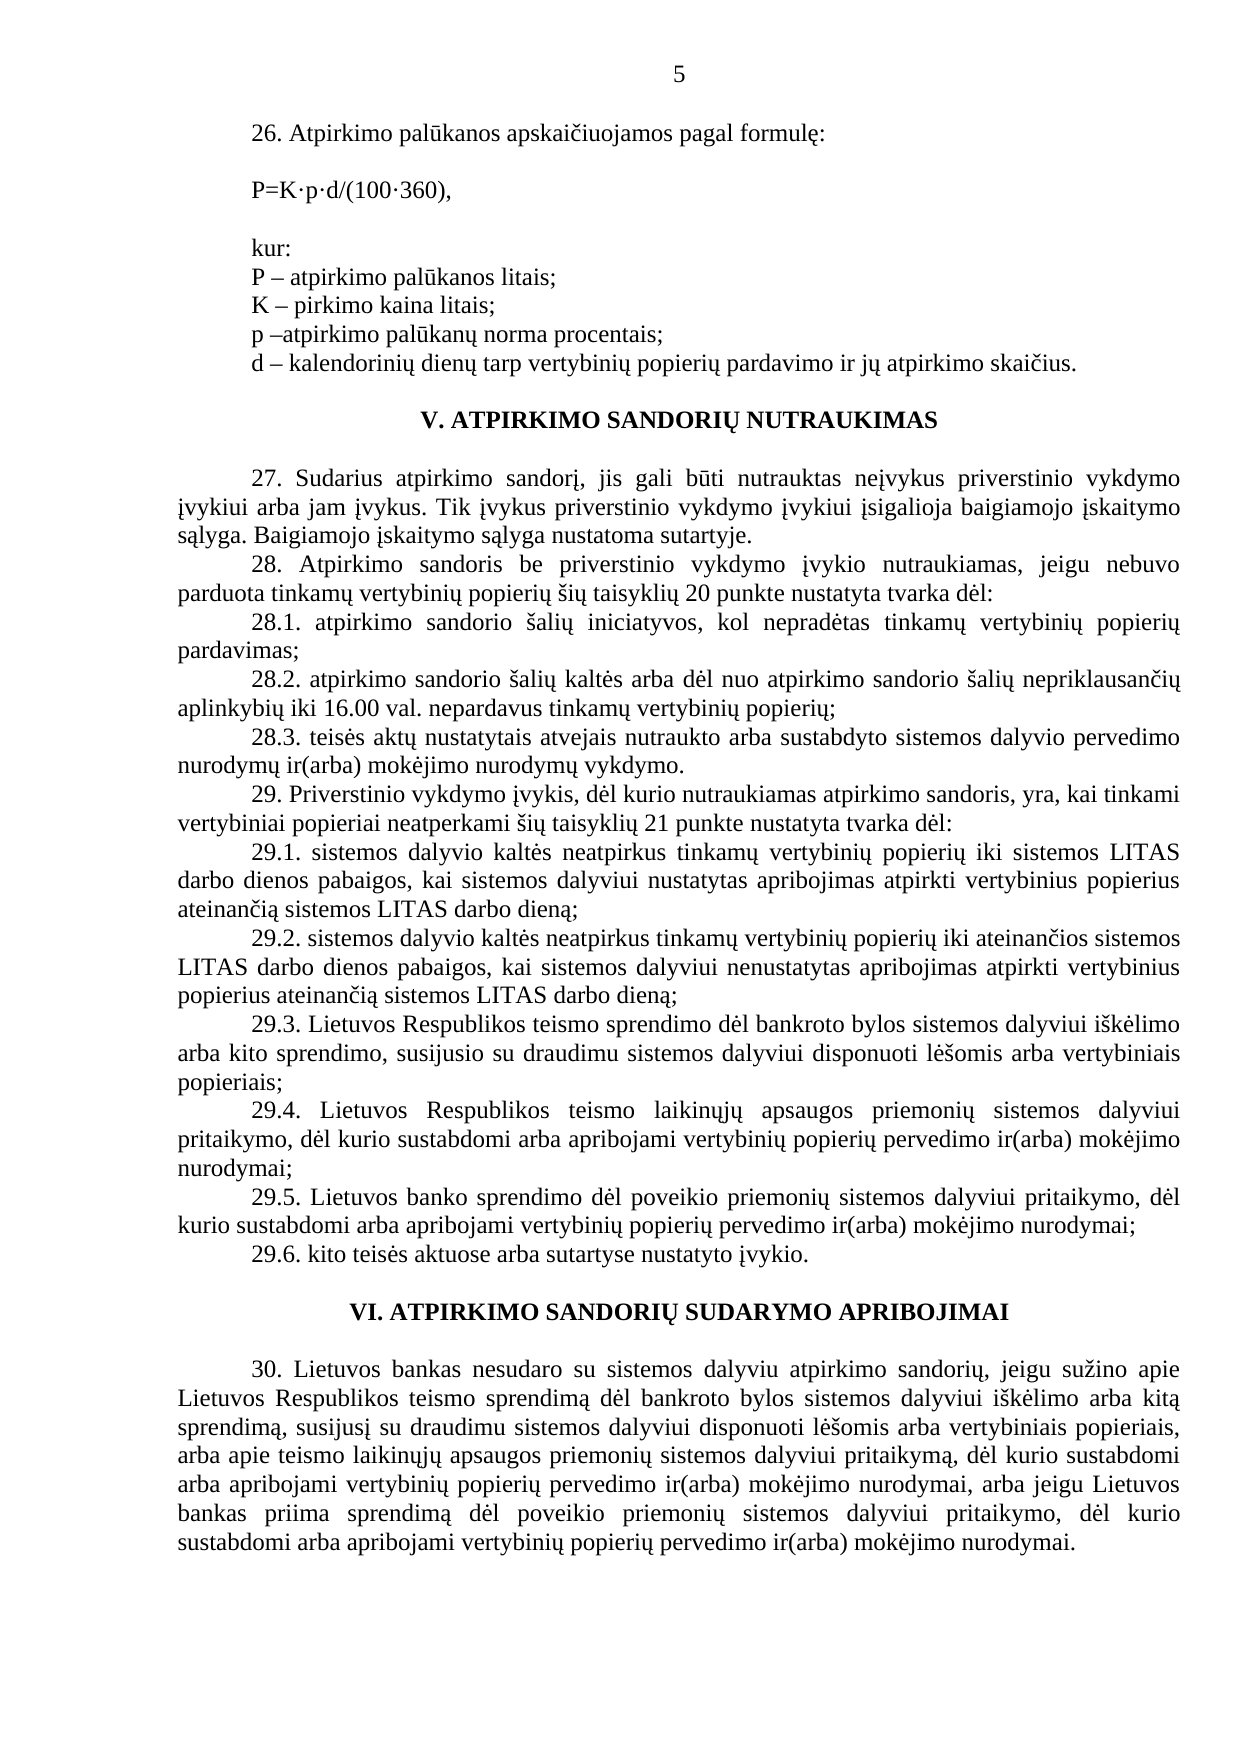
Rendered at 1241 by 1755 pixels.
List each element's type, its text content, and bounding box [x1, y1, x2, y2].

text 29.1. sistemos dalyvio kaltės neatpirkus tinkamų vertybinių popierių iki sistemos LITAS darbo dienos pabaigos, kai sistemos dalyviui nustatytas apribojimas atpirkti vertybinius popierius ateinančią sistemos LITAS darbo dieną; [177, 837, 1181, 923]
text p –atpirkimo palūkanų norma procentais; [177, 319, 1181, 348]
text 27. Sudarius atpirkimo sandorį, jis gali būti nutrauktas neįvykus priverstinio vykdymo įvykiui arba jam įvykus. Tik įvykus priverstinio vykdymo įvykiui įsigalioja baigiamojo įskaitymo sąlyga. Baigiamojo įskaitymo sąlyga nustatoma sutartyje. [177, 463, 1181, 549]
text 29.6. kito teisės aktuose arba sutartyse nustatyto įvykio. [177, 1239, 1181, 1268]
text 28.1. atpirkimo sandorio šalių iniciatyvos, kol nepradėtas tinkamų vertybinių popierių pardavimas; [177, 607, 1181, 664]
text 28. Atpirkimo sandoris be priverstinio vykdymo įvykio nutraukiamas, jeigu nebuvo parduota tinkamų vertybinių popierių šių taisyklių 20 punkte nustatyta tvarka dėl: [177, 549, 1181, 607]
text V. ATPIRKIMO SANDORIŲ NUTRAUKIMAS [177, 406, 1181, 434]
text 30. Lietuvos bankas nesudaro su sistemos dalyviu atpirkimo sandorių, jeigu sužino apie Lietuvos Respublikos teismo sprendimą dėl bankroto bylos sistemos dalyviui iškėlimo arba kitą sprendimą, susijusį su draudimu sistemos dalyviui disponuoti lėšomis arba vertybiniais popieriais, arba apie teismo laikinųjų apsaugos priemonių sistemos dalyviui pritaikymą, dėl kurio sustabdomi arba apribojami vertybinių popierių pervedimo ir(arba) mokėjimo nurodymai, arba jeigu Lietuvos bankas priima sprendimą dėl poveikio priemonių sistemos dalyviui pritaikymo, dėl kurio sustabdomi arba apribojami vertybinių popierių pervedimo ir(arba) mokėjimo nurodymai. [177, 1354, 1181, 1556]
text K – pirkimo kaina litais; [177, 291, 1181, 319]
text 28.2. atpirkimo sandorio šalių kaltės arba dėl nuo atpirkimo sandorio šalių nepriklausančių aplinkybių iki 16.00 val. nepardavus tinkamų vertybinių popierių; [177, 664, 1181, 722]
text 29.2. sistemos dalyvio kaltės neatpirkus tinkamų vertybinių popierių iki ateinančios sistemos LITAS darbo dienos pabaigos, kai sistemos dalyviui nenustatytas apribojimas atpirkti vertybinius popierius ateinančią sistemos LITAS darbo dieną; [177, 923, 1181, 1009]
text VI. ATPIRKIMO SANDORIŲ SUDARYMO APRIBOJIMAI [177, 1297, 1181, 1326]
text 29.5. Lietuvos banko sprendimo dėl poveikio priemonių sistemos dalyviui pritaikymo, dėl kurio sustabdomi arba apribojami vertybinių popierių pervedimo ir(arba) mokėjimo nurodymai; [177, 1182, 1181, 1239]
text 28.3. teisės aktų nustatytais atvejais nutraukto arba sustabdyto sistemos dalyvio pervedimo nurodymų ir(arba) mokėjimo nurodymų vykdymo. [177, 722, 1181, 779]
text 29. Priverstinio vykdymo įvykis, dėl kurio nutraukiamas atpirkimo sandoris, yra, kai tinkami vertybiniai popieriai neatperkami šių taisyklių 21 punkte nustatyta tvarka dėl: [177, 779, 1181, 837]
text 29.4. Lietuvos Respublikos teismo laikinųjų apsaugos priemonių sistemos dalyviui pritaikymo, dėl kurio sustabdomi arba apribojami vertybinių popierių pervedimo ir(arba) mokėjimo nurodymai; [177, 1096, 1181, 1182]
text 29.3. Lietuvos Respublikos teismo sprendimo dėl bankroto bylos sistemos dalyviui iškėlimo arba kito sprendimo, susijusio su draudimu sistemos dalyviui disponuoti lėšomis arba vertybiniais popieriais; [177, 1009, 1181, 1096]
text P – atpirkimo palūkanos litais; [177, 262, 1181, 291]
text P=K·p·d/(100·360), [177, 176, 1181, 204]
text kur: [177, 233, 1181, 262]
text 26. Atpirkimo palūkanos apskaičiuojamos pagal formulę: [177, 118, 1181, 147]
text d – kalendorinių dienų tarp vertybinių popierių pardavimo ir jų atpirkimo skaičius. [177, 348, 1181, 377]
